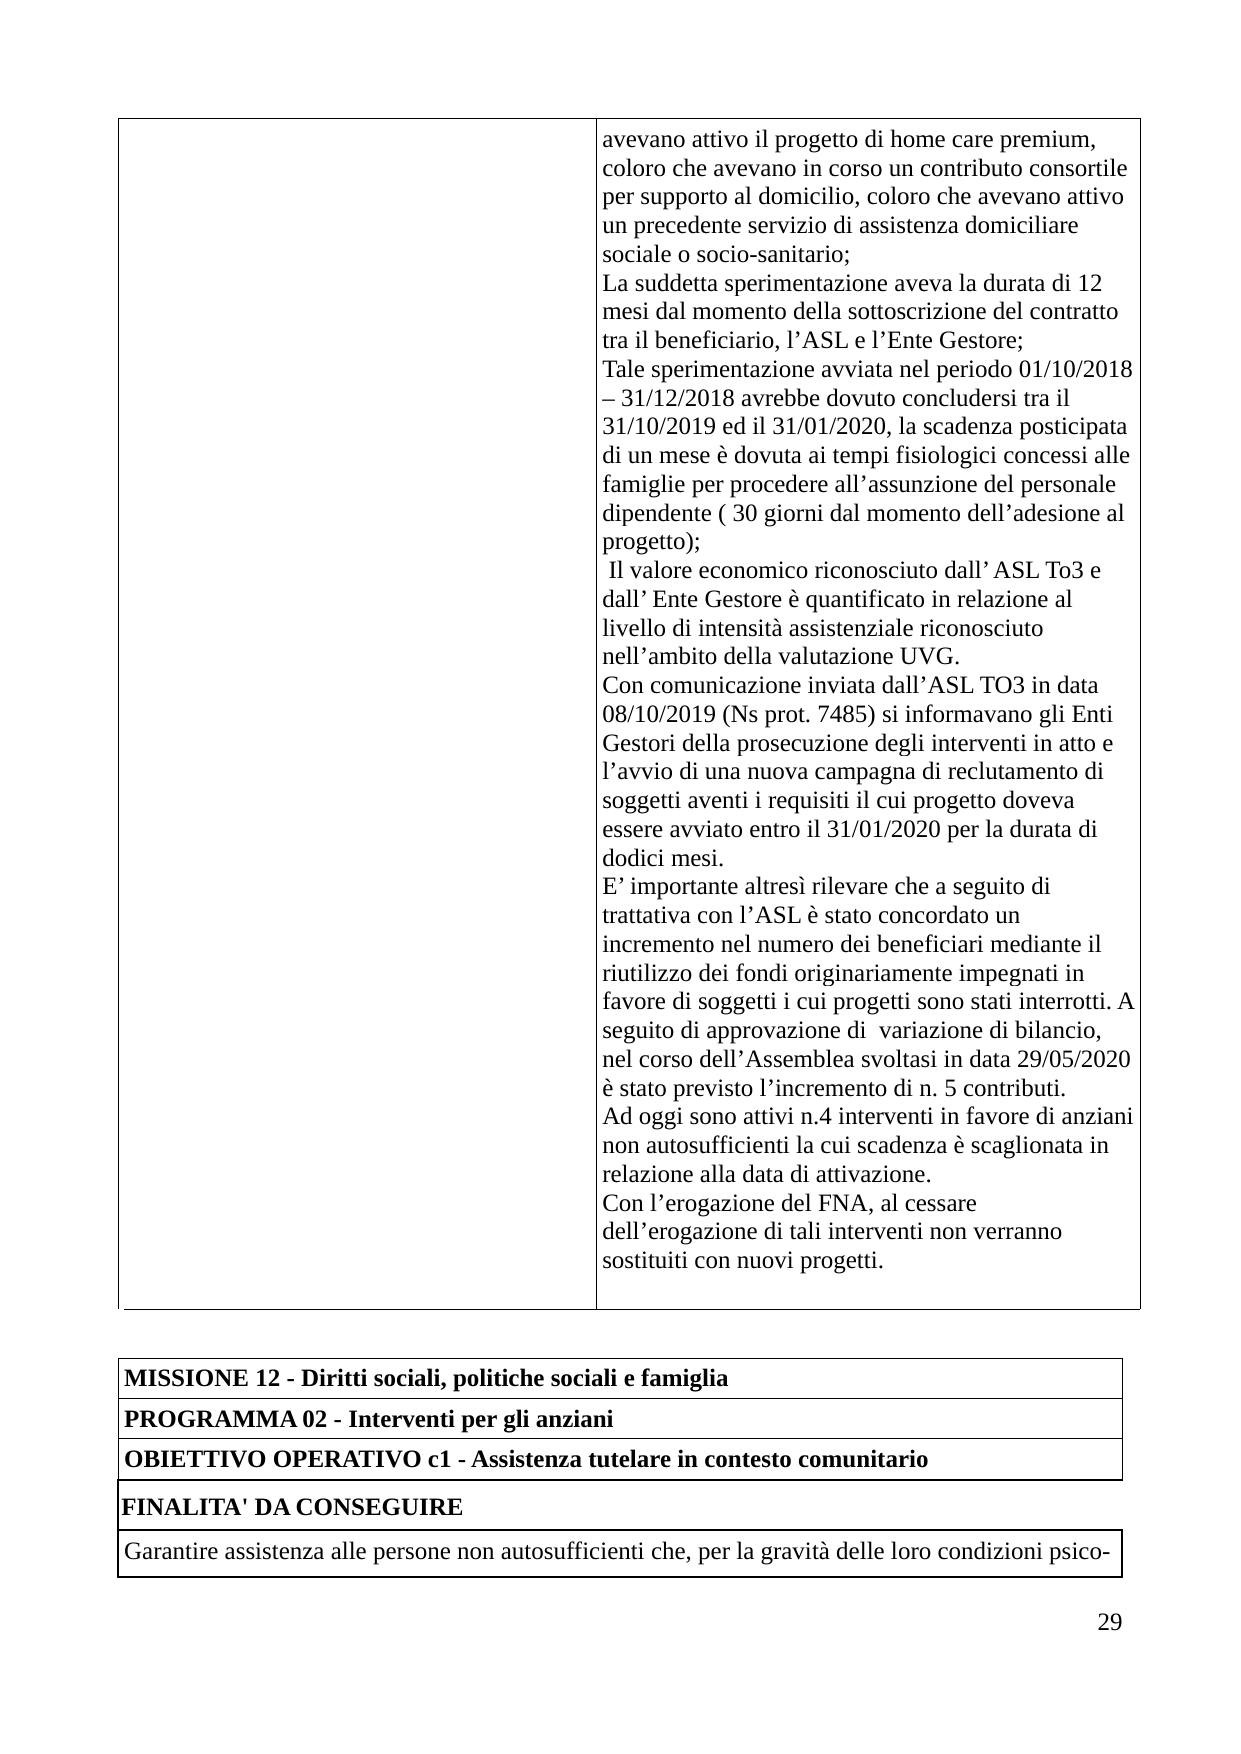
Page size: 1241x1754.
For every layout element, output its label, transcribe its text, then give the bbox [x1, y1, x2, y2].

table_cell PROGRAMMA 02 - Interventi per gli anziani [119, 1399, 1122, 1438]
table_cell Garantire assistenza alle persone non autosufficienti che, per la gravità delle loro condizioni psico- [119, 1531, 1121, 1576]
table_cell FINALITA' DA CONSEGUIRE [119, 1481, 1122, 1528]
table_header avevano attivo il progetto di home care premium, coloro che avevano in corso un contributo consortile per supporto al domicilio, coloro che avevano attivo un precedente servizio di assistenza domiciliare sociale o socio-sanitario; La suddetta sperimentazione aveva la durata di 12 mesi dal momento della sottoscrizione del contratto tra il beneficiario, l’ASL e l’Ente Gestore; Tale sperimentazione avviata nel periodo 01/10/2018 – 31/12/2018 avrebbe dovuto concludersi tra il 31/10/2019 ed il 31/01/2020, la scadenza posticipata di un mese è dovuta ai tempi fisiologici concessi alle famiglie per procedere all’assunzione del personale dipendente ( 30 giorni dal momento dell’adesione al progetto); Il valore economico riconosciuto dall’ ASL To3 e dall’ Ente Gestore è quantificato in relazione al livello di intensità assistenziale riconosciuto nell’ambito della valutazione UVG. Con comunicazione inviata dall’ASL TO3 in data 08/10/2019 (Ns prot. 7485) si informavano gli Enti Gestori della prosecuzione degli interventi in atto e l’avvio di una nuova campagna di reclutamento di soggetti aventi i requisiti il cui progetto doveva essere avviato entro il 31/01/2020 per la durata di dodici mesi. E’ importante altresì rilevare che a seguito di trattativa con l’ASL è stato concordato un incremento nel numero dei beneficiari mediante il riutilizzo dei fondi originariamente impegnati in favore di soggetti i cui progetti sono stati interrotti. A seguito di approvazione di variazione di bilancio, nel corso dell’Assemblea svoltasi in data 29/05/2020 è stato previsto l’incremento di n. 5 contributi. Ad oggi sono attivi n.4 interventi in favore di anziani non autosufficienti la cui scadenza è scaglionata in relazione alla data di attivazione. Con l’erogazione del FNA, al cessare dell’erogazione di tali interventi non verranno sostituiti con nuovi progetti. [597, 119, 1140, 1308]
table_header [119, 119, 596, 1308]
table_cell OBIETTIVO OPERATIVO c1 - Assistenza tutelare in contesto comunitario [119, 1439, 1122, 1478]
table_header MISSIONE 12 - Diritti sociali, politiche sociali e famiglia [119, 1359, 1122, 1398]
